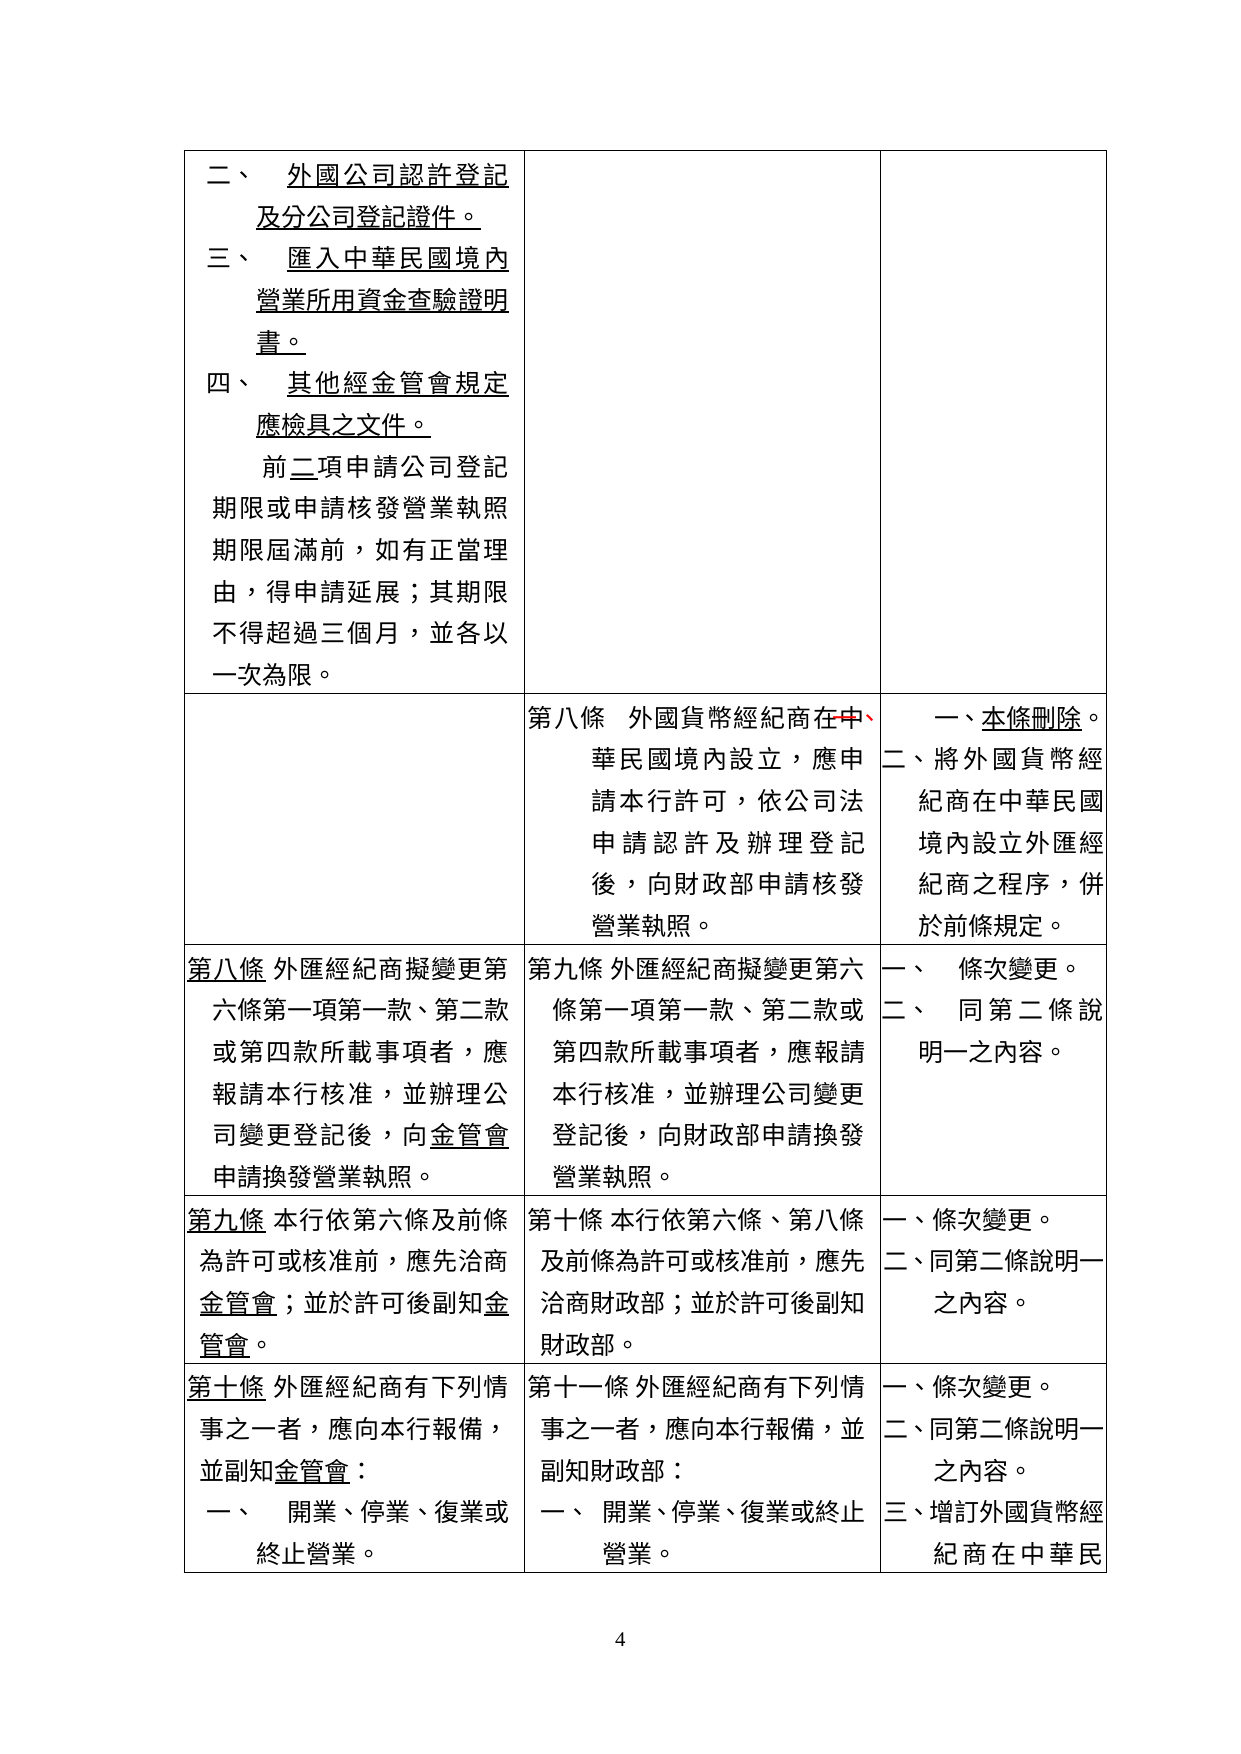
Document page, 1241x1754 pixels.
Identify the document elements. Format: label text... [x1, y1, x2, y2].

table_cell 第九條 外匯經紀商擬變更第六條第一項第一款、第二款或第四款所載事項者，應報請本行核准，並辦理公司變更登記後，向財政部申請換發營業執照。 [525, 945, 880, 1195]
table_cell 第十條 外匯經紀商有下列情事之一者，應向本行報備，並副知金管會： 開業、停業、復業或終止營業。 變更董事、監察人，或外國貨幣經紀商之分公司負責人。 合併或解散。 因經營業務發生訴訟事件。 其他本行規定事項。 [185, 1364, 524, 1572]
table_cell 一、條次變更。 二、同第二條說明一之內容。 三、增訂外國貨幣經紀商在中華民 [881, 1364, 1106, 1572]
table_cell 第十一條 外匯經紀商有下列情事之一者，應向本行報備，並副知財政部： 開業、停業、復業或終止營業。 變更董事或監察人。 合併或解散。 因經營業務發生訴訟事件。 其他本行規定事項。 [525, 1364, 880, 1572]
table_cell 一、本條刪除。 將外國貨幣經紀商在中華民國境內設立外匯經紀商之程序，併於前條規定。 [881, 694, 1106, 944]
table_cell 條次變更。 同第二條說明一之內容。 [881, 945, 1106, 1195]
table_cell [525, 151, 880, 693]
table_cell [185, 694, 524, 944]
table_cell 第十條 本行依第六條、第八條及前條為許可或核准前，應先洽商財政部；並於許可後副知財政部。 [525, 1196, 880, 1362]
table_cell [881, 151, 1106, 693]
table_cell 第七條 外匯經紀商應於本行許可後六個月內，收足最低資本額及向經濟部申請公司設立登記，並於辦妥設立登記後三個月內檢具下列各項文件，向金管會申請核發營業執照： 一、本行之許可文件。 二、公司登記證件。 三、驗資證明書。 四、公司章程。 五、股東名冊及股東會會議紀錄。 六、董事名冊及董事會會議紀錄。 七、常務董事名冊及常務董事會會議紀錄。 八、監察人名冊及監察人會議紀錄。 九、其他經金管會規定應檢具之文件。 外國貨幣經紀商應於本行許可後六個月內，備足最低營業所用資金，及向經濟部申請外國公司認許登記及分公司登記，並於辦妥相關登記後三個月內檢具下列各項文件，向金管會申請核發營業執照： 本行之許可文件。 外國公司認許登記及分公司登記證件。 匯入中華民國境內營業所用資金查驗證明書。 其他經金管會規定應檢具之文件。 前二項申請公司登記期限或申請核發營業執照期限屆滿前，如有正當理由，得申請延展；其期限不得超過三個月，並各以一次為限。 [185, 151, 524, 693]
table_cell 第九條 本行依第六條及前條為許可或核准前，應先洽商金管會；並於許可後副知金管會。 [185, 1196, 524, 1362]
table_cell 第八條 外匯經紀商擬變更第六條第一項第一款、第二款或第四款所載事項者，應報請本行核准，並辦理公司變更登記後，向金管會申請換發營業執照。 [185, 945, 524, 1195]
table_cell 第八條 外國貨幣經紀商在中華民國境內設立，應申請本行許可，依公司法申請認許及辦理登記後，向財政部申請核發營業執照。 [525, 694, 880, 944]
table_cell 一、條次變更。 二、同第二條說明一之內容。 [881, 1196, 1106, 1362]
